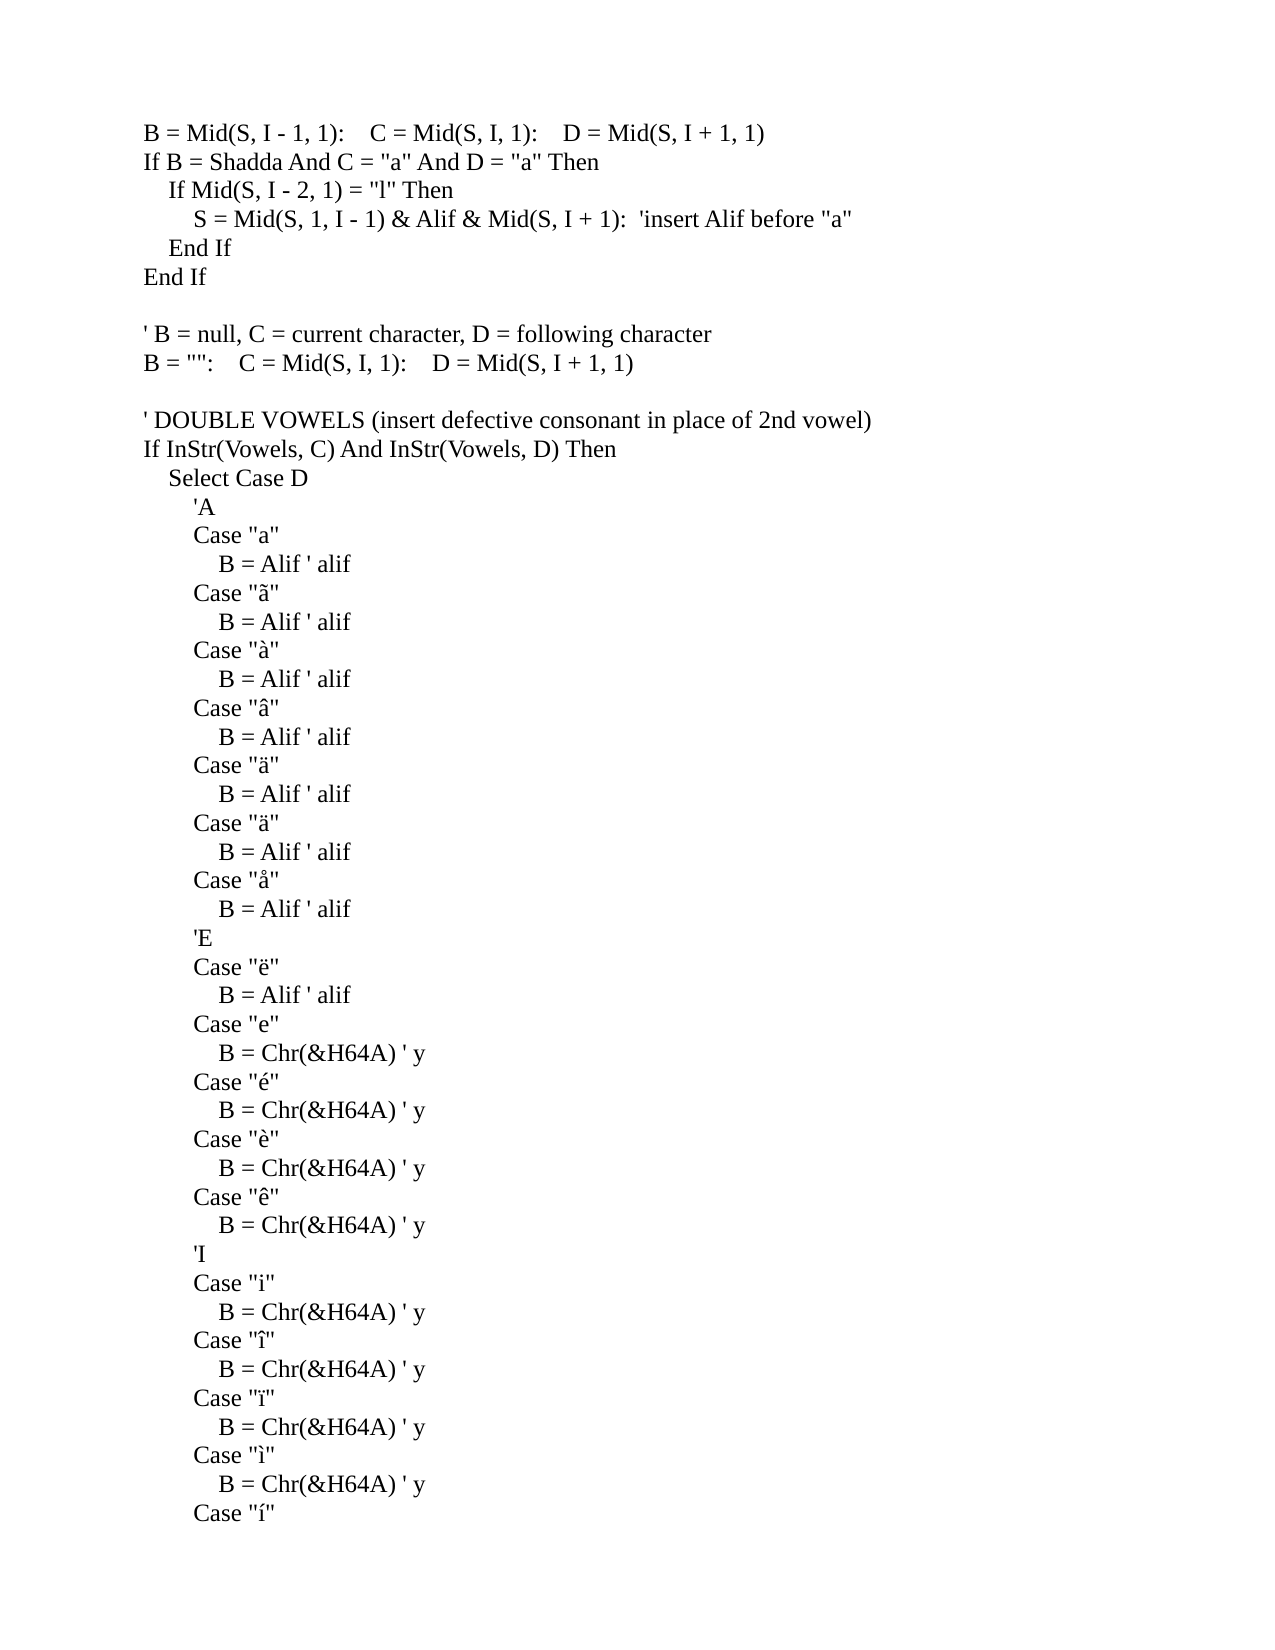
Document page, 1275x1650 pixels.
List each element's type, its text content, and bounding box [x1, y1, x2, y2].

text B = Mid(S, I - 1, 1): C = Mid(S, I, 1): D = Mid(S, I + 1, 1) [118, 118, 1157, 147]
text B = Alif ' alif [118, 607, 1157, 636]
text Case "ï" [118, 1383, 1157, 1412]
text B = Alif ' alif [118, 779, 1157, 808]
text B = Alif ' alif [118, 894, 1157, 923]
text B = Chr(&H64A) ' y [118, 1038, 1157, 1067]
text B = Alif ' alif [118, 981, 1157, 1009]
text Case "ë" [118, 952, 1157, 981]
text B = Alif ' alif [118, 837, 1157, 866]
text Case "ê" [118, 1182, 1157, 1211]
text ' DOUBLE VOWELS (insert defective consonant in place of 2nd vowel) [118, 406, 1157, 434]
text B = "": C = Mid(S, I, 1): D = Mid(S, I + 1, 1) [118, 348, 1157, 377]
text Case "î" [118, 1326, 1157, 1354]
text B = Chr(&H64A) ' y [118, 1211, 1157, 1239]
text 'E [118, 923, 1157, 952]
text B = Chr(&H64A) ' y [118, 1096, 1157, 1124]
text End If [118, 262, 1157, 291]
text B = Alif ' alif [118, 722, 1157, 751]
text Case "í" [118, 1498, 1157, 1527]
text Case "à" [118, 636, 1157, 664]
text If Mid(S, I - 2, 1) = "l" Then [118, 176, 1157, 204]
text If B = Shadda And C = "a" And D = "a" Then [118, 147, 1157, 176]
text Case "â" [118, 693, 1157, 722]
text B = Alif ' alif [118, 664, 1157, 693]
text Case "a" [118, 521, 1157, 549]
text Case "i" [118, 1268, 1157, 1297]
text Case "ì" [118, 1441, 1157, 1469]
text Case "å" [118, 866, 1157, 894]
text End If [118, 233, 1157, 262]
text Select Case D [118, 463, 1157, 492]
text ' B = null, C = current character, D = following character [118, 319, 1157, 348]
text Case "é" [118, 1067, 1157, 1096]
text Case "ã" [118, 578, 1157, 607]
text Case "e" [118, 1009, 1157, 1038]
text 'A [118, 492, 1157, 521]
text B = Chr(&H64A) ' y [118, 1469, 1157, 1498]
text B = Chr(&H64A) ' y [118, 1297, 1157, 1326]
text B = Chr(&H64A) ' y [118, 1412, 1157, 1441]
text B = Alif ' alif [118, 549, 1157, 578]
text S = Mid(S, 1, I - 1) & Alif & Mid(S, I + 1): 'insert Alif before "a" [118, 204, 1157, 233]
text Case "ä" [118, 808, 1157, 837]
text B = Chr(&H64A) ' y [118, 1153, 1157, 1182]
text Case "è" [118, 1124, 1157, 1153]
text Case "ä" [118, 751, 1157, 779]
text If InStr(Vowels, C) And InStr(Vowels, D) Then [118, 434, 1157, 463]
text 'I [118, 1239, 1157, 1268]
text B = Chr(&H64A) ' y [118, 1354, 1157, 1383]
